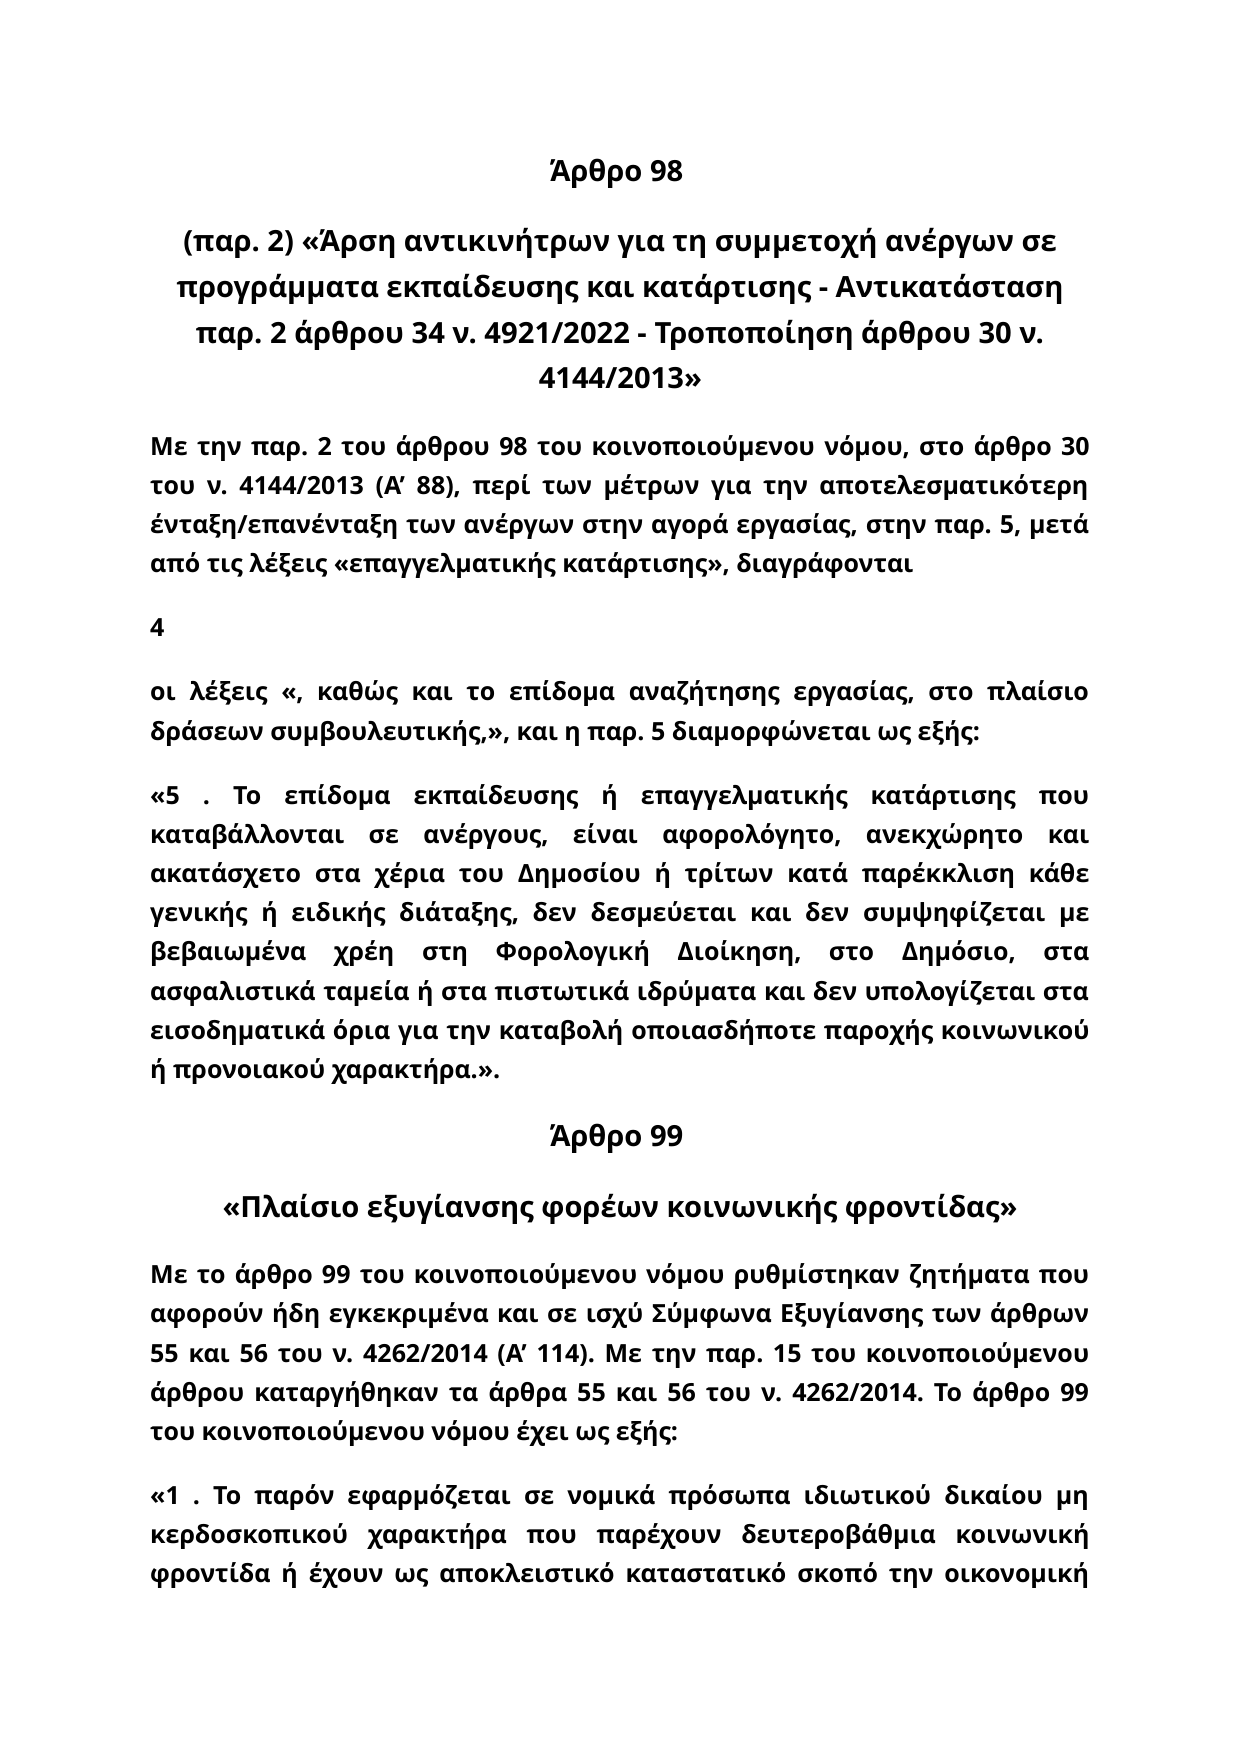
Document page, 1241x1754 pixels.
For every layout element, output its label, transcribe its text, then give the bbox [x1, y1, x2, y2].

subtitle (παρ. 2) «Άρση αντικινήτρων για τη συμμετοχή ανέργων σε προγράμματα εκπαίδευσης και κατάρτισης - Αντικατάσταση παρ. 2 άρθρου 34 ν. 4921/2022 - Τροποποίηση άρθρου 30 ν. 4144/2013» [150, 221, 1090, 397]
text «5 . Το επίδομα εκπαίδευσης ή επαγγελματικής κατάρτισης που καταβάλλονται σε ανέργους, είναι αφορολόγητο, ανεκχώρητο και ακατάσχετο στα χέρια του Δημοσίου ή τρίτων κατά παρέκκλιση κάθε γενικής ή ειδικής διάταξης, δεν δεσμεύεται και δεν συμψηφίζεται με βεβαιωμένα χρέη στη Φορολογική Διοίκηση, στο Δημόσιο, στα ασφαλιστικά ταμεία ή στα πιστωτικά ιδρύματα και δεν υπολογίζεται στα εισοδηματικά όρια για την καταβολή οποιασδήποτε παροχής κοινωνικού ή προνοιακού χαρακτήρα.». [150, 777, 1090, 1086]
text οι λέξεις «, καθώς και το επίδομα αναζήτησης εργασίας, στο πλαίσιο δράσεων συμβουλευτικής,», και η παρ. 5 διαμορφώνεται ως εξής: [150, 674, 1090, 747]
text Με το άρθρο 99 του κοινοποιούμενου νόμου ρυθμίστηκαν ζητήματα που αφορούν ήδη εγκεκριμένα και σε ισχύ Σύμφωνα Εξυγίανσης των άρθρων 55 και 56 του ν. 4262/2014 (Α’ 114). Με την παρ. 15 του κοινοποιούμενου άρθρου καταργήθηκαν τα άρθρα 55 και 56 του ν. 4262/2014. Το άρθρο 99 του κοινοποιούμενου νόμου έχει ως εξής: [150, 1257, 1090, 1448]
subtitle Άρθρο 99 [150, 1116, 1090, 1155]
text «1 . Το παρόν εφαρμόζεται σε νομικά πρόσωπα ιδιωτικού δικαίου μη κερδοσκοπικού χαρακτήρα που παρέχουν δευτεροβάθμια κοινωνική φροντίδα ή έχουν ως αποκλειστικό καταστατικό σκοπό την οικονομική [150, 1478, 1090, 1590]
subtitle «Πλαίσιο εξυγίανσης φορέων κοινωνικής φροντίδας» [150, 1186, 1090, 1226]
text 4 [150, 610, 1090, 644]
subtitle Άρθρο 98 [150, 150, 1090, 190]
text Με την παρ. 2 του άρθρου 98 του κοινοποιούμενου νόμου, στο άρθρο 30 του ν. 4144/2013 (Α’ 88), περί των μέτρων για την αποτελεσματικότερη ένταξη/επανένταξη των ανέργων στην αγορά εργασίας, στην παρ. 5, μετά από τις λέξεις «επαγγελματικής κατάρτισης», διαγράφονται [150, 428, 1090, 580]
